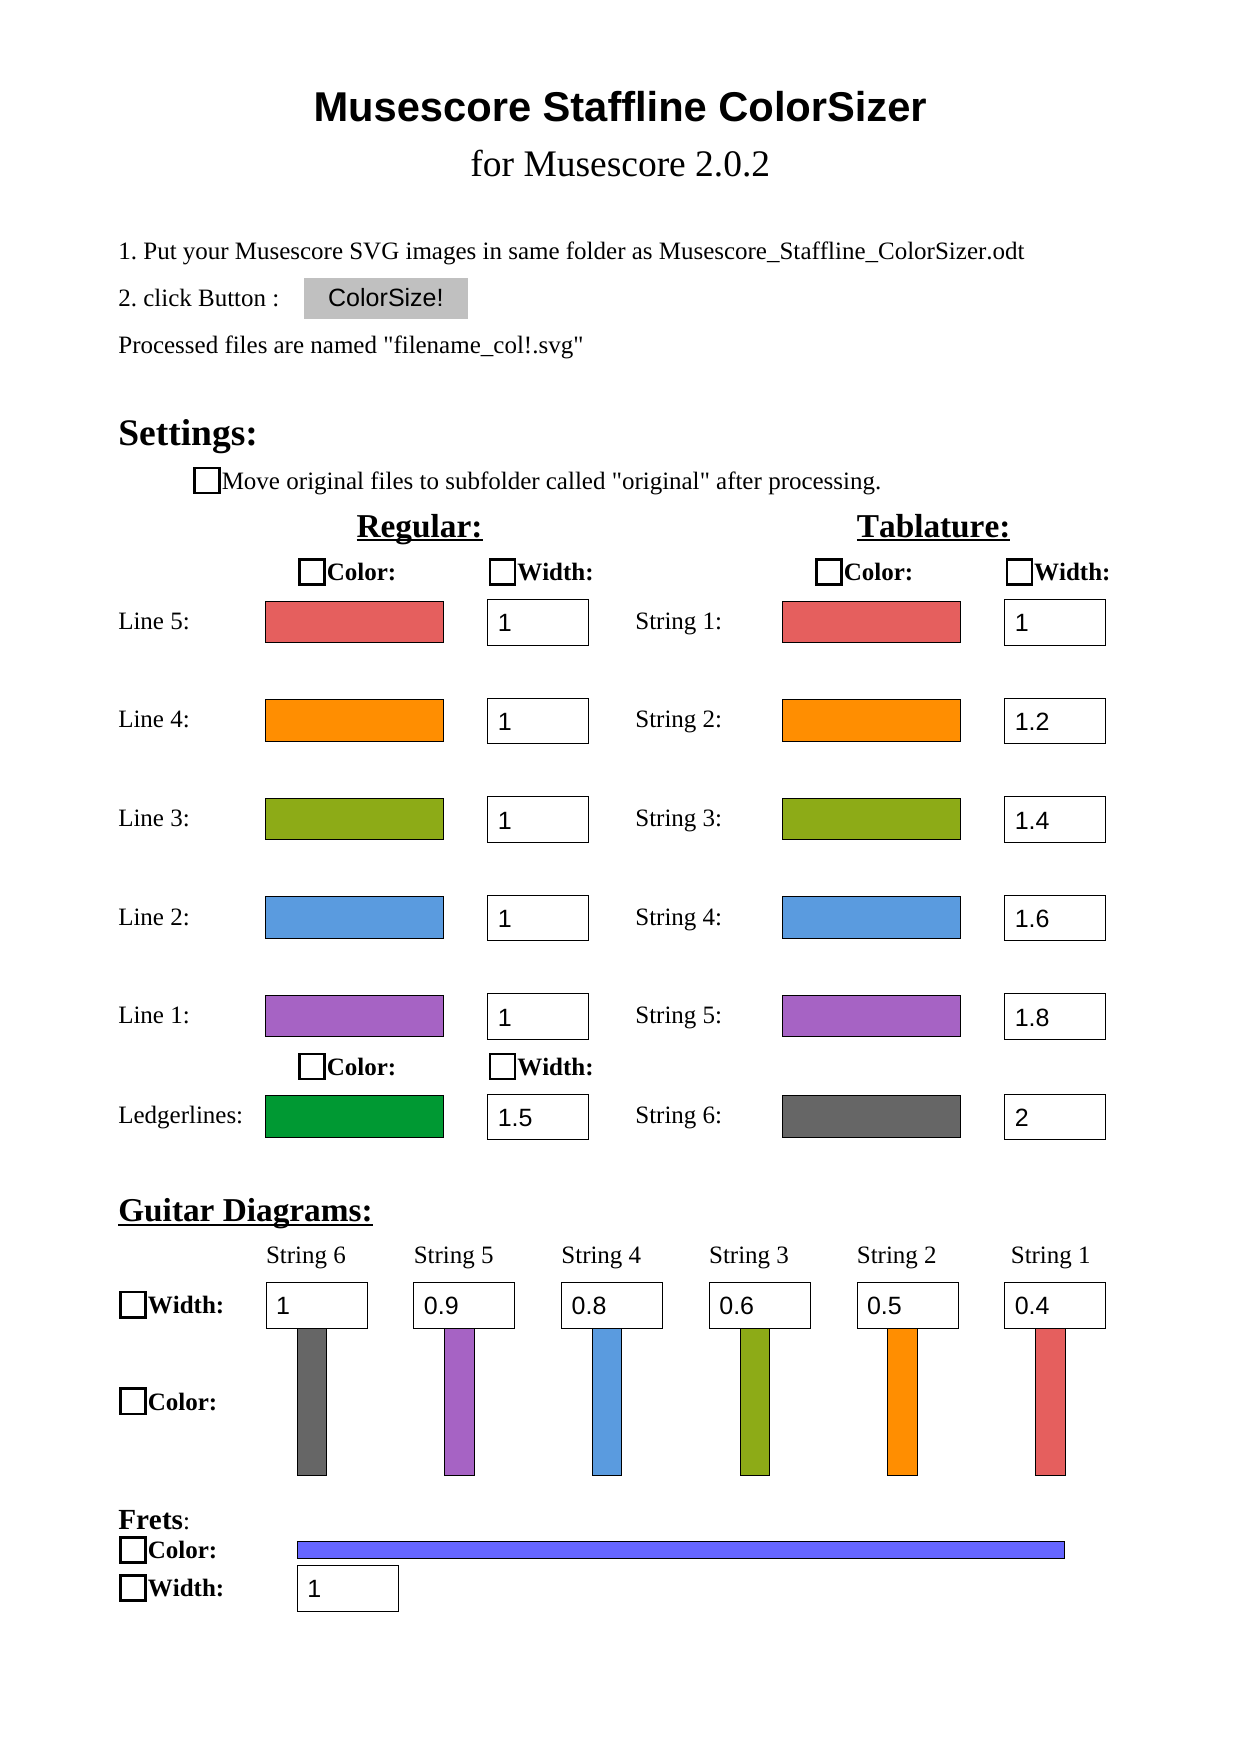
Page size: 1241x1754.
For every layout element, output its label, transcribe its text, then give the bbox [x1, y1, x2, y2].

text Line 2: [118, 895, 487, 941]
text String 6: [589, 1094, 1004, 1139]
text String 2: [589, 698, 1004, 743]
text Regular: Tablature: [118, 508, 1122, 544]
text Move original files to subfolder called "original" after processing. [222, 466, 1122, 495]
text Color: [148, 1535, 1122, 1565]
text [1106, 1282, 1122, 1328]
text Line 4: [118, 698, 487, 743]
text String 4: [589, 895, 1004, 941]
text String 6 String 5 String 4 String 3 String 2 String 1 [118, 1242, 1122, 1269]
text [1106, 599, 1122, 645]
text Width: [1034, 557, 1122, 587]
text [1106, 993, 1122, 1039]
text String 5: [589, 993, 1004, 1039]
text for Musescore 2.0.2 [118, 143, 1122, 185]
text [515, 1282, 561, 1328]
text Settings: [118, 411, 1122, 453]
text [770, 1328, 887, 1475]
text Processed files are named "filename_col!.svg" [118, 331, 1122, 359]
text [1106, 796, 1122, 842]
text [399, 1565, 1122, 1611]
text Line 5: [118, 599, 487, 645]
text Ledgerlines: [118, 1094, 487, 1139]
text [1106, 1094, 1122, 1139]
text [959, 1282, 1004, 1328]
text [368, 1282, 413, 1328]
text [663, 1282, 709, 1328]
text [1106, 895, 1122, 941]
text Color: [327, 557, 487, 587]
text Width: [118, 1565, 297, 1611]
text Width: [118, 1282, 266, 1328]
text [118, 557, 297, 587]
text [118, 466, 192, 495]
text Color: [327, 1052, 487, 1081]
text String 3: [589, 796, 1004, 842]
text Color: [118, 1328, 297, 1475]
text Line 1: [118, 993, 487, 1039]
text 1. Put your Musescore SVG images in same folder as Musescore_Staffline_ColorSizer.odt [118, 237, 1122, 265]
text [468, 278, 1122, 318]
text Color: [844, 557, 1004, 587]
text Width: [517, 1052, 1122, 1081]
text [918, 1328, 1035, 1475]
text [811, 1282, 857, 1328]
subtitle Musescore Staffline ColorSizer [118, 84, 1122, 131]
text [622, 1328, 740, 1475]
text [327, 1328, 444, 1475]
text String 1: [589, 599, 1004, 645]
text 2. click Button : [118, 278, 304, 318]
text [118, 1052, 297, 1081]
text Width: [517, 557, 814, 587]
text [475, 1328, 592, 1475]
text Guitar Diagrams: [118, 1192, 1122, 1229]
text [1066, 1328, 1122, 1475]
text Frets: [118, 1503, 1122, 1535]
text Line 3: [118, 796, 487, 842]
text [1106, 698, 1122, 743]
